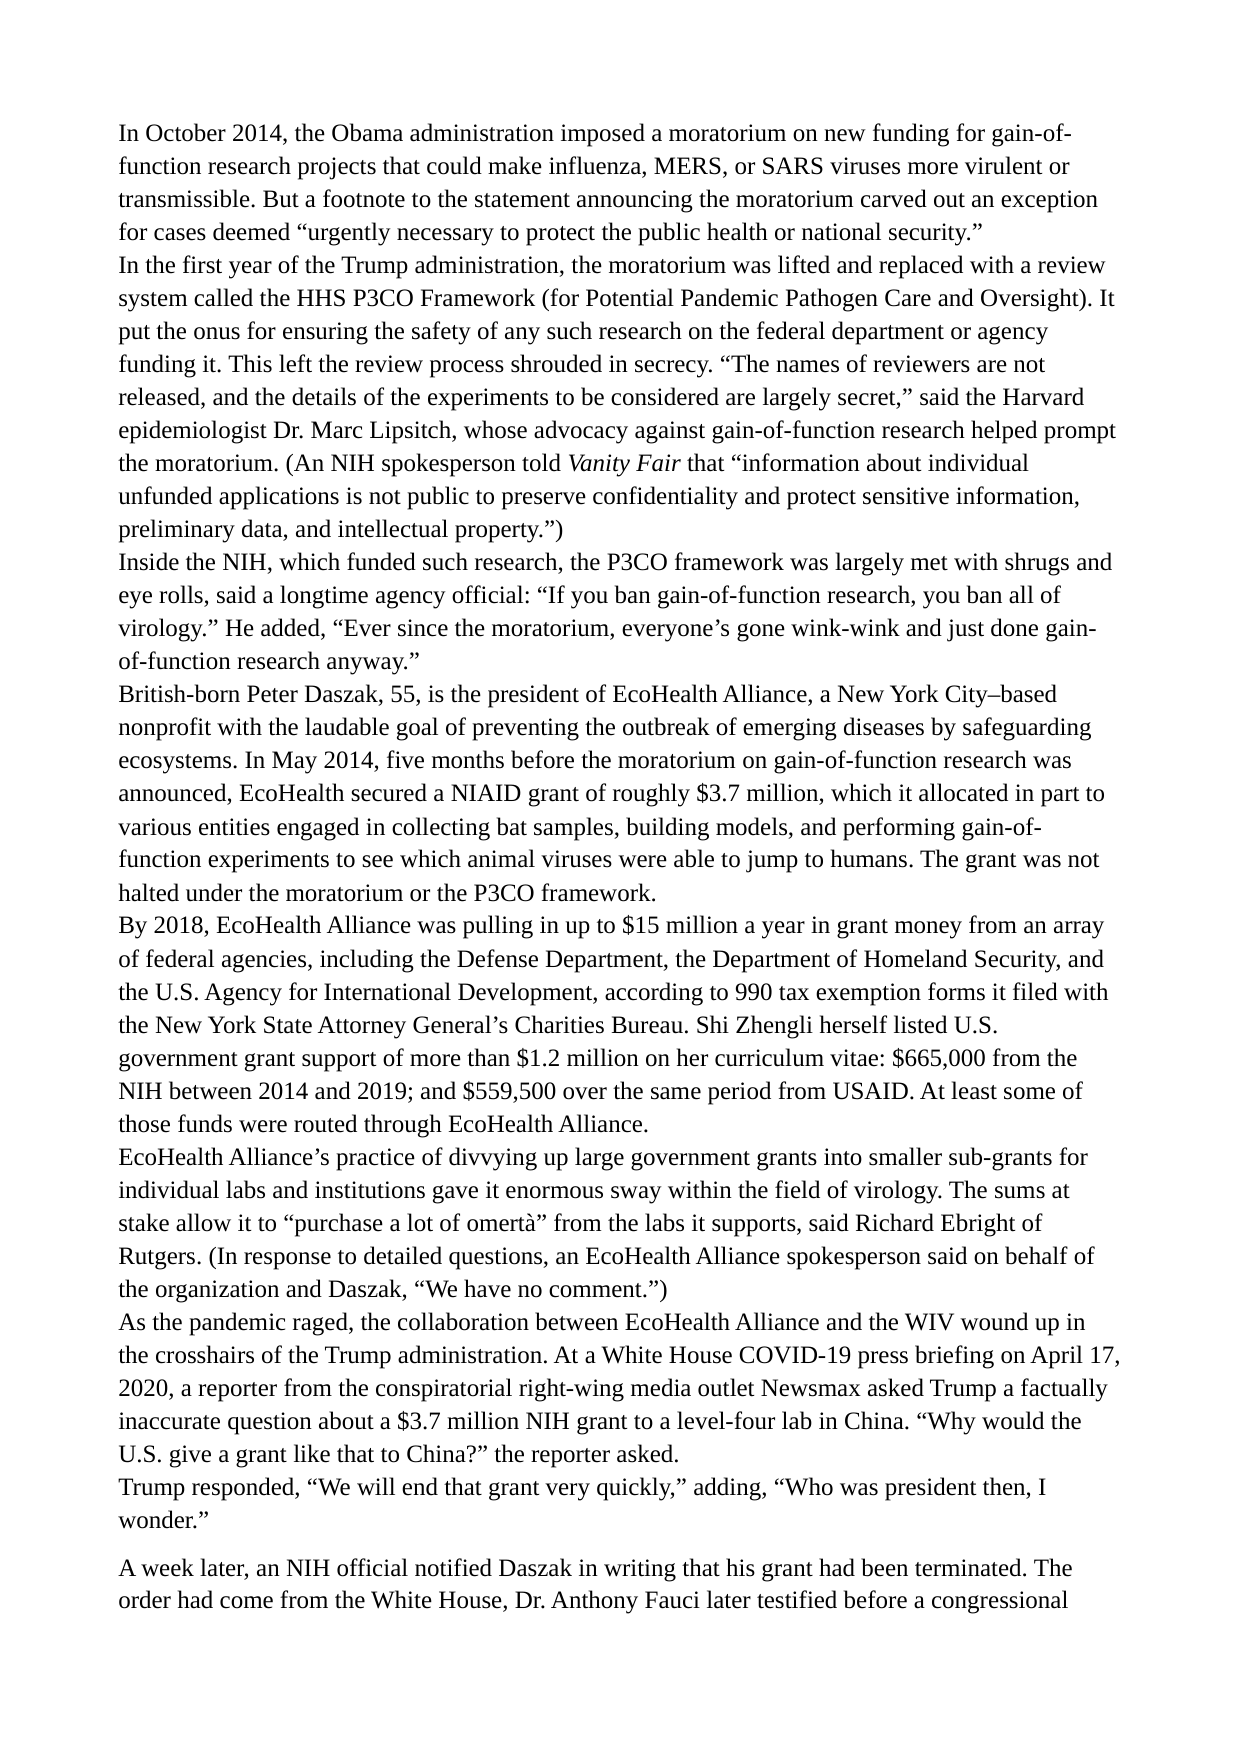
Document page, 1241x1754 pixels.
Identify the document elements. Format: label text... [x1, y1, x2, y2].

text British-born Peter Daszak, 55, is the president of EcoHealth Alliance, a New York City–based nonprofit with the laudable goal of preventing the outbreak of emerging diseases by safeguarding ecosystems. In May 2014, five months before the moratorium on gain-of-function research was announced, EcoHealth secured a NIAID grant of roughly $3.7 million, which it allocated in part to various entities engaged in collecting bat samples, building models, and performing gain-of-function experiments to see which animal viruses were able to jump to humans. The grant was not halted under the moratorium or the P3CO framework. [118, 679, 1122, 906]
text In the first year of the Trump administration, the moratorium was lifted and replaced with a review system called the HHS P3CO Framework (for Potential Pandemic Pathogen Care and Oversight). It put the onus for ensuring the safety of any such research on the federal department or agency funding it. This left the review process shrouded in secrecy. “The names of reviewers are not released, and the details of the experiments to be considered are largely secret,” said the Harvard epidemiologist Dr. Marc Lipsitch, whose advocacy against gain-of-function research helped prompt the moratorium. (An NIH spokesperson told Vanity Fair that “information about individual unfunded applications is not public to preserve confidentiality and protect sensitive information, preliminary data, and intellectual property.”) [118, 250, 1122, 543]
text Inside the NIH, which funded such research, the P3CO framework was largely met with shrugs and eye rolls, said a longtime agency official: “If you ban gain-of-function research, you ban all of virology.” He added, “Ever since the moratorium, everyone’s gone wink-wink and just done gain-of-function research anyway.” [118, 547, 1122, 675]
text Trump responded, “We will end that grant very quickly,” adding, “Who was president then, I wonder.” [118, 1472, 1122, 1534]
text By 2018, EcoHealth Alliance was pulling in up to $15 million a year in grant money from an array of federal agencies, including the Defense Department, the Department of Homeland Security, and the U.S. Agency for International Development, according to 990 tax exemption forms it filed with the New York State Attorney General’s Charities Bureau. Shi Zhengli herself listed U.S. government grant support of more than $1.2 million on her curriculum vitae: $665,000 from the NIH between 2014 and 2019; and $559,500 over the same period from USAID. At least some of those funds were routed through EcoHealth Alliance. [118, 911, 1122, 1137]
text As the pandemic raged, the collaboration between EcoHealth Alliance and the WIV wound up in the crosshairs of the Trump administration. At a White House COVID-19 press briefing on April 17, 2020, a reporter from the conspiratorial right-wing media outlet Newsmax asked Trump a factually inaccurate question about a $3.7 million NIH grant to a level-four lab in China. “Why would the U.S. give a grant like that to China?” the reporter asked. [118, 1307, 1122, 1468]
text In October 2014, the Obama administration imposed a moratorium on new funding for gain-of-function research projects that could make influenza, MERS, or SARS viruses more virulent or transmissible. But a footnote to the statement announcing the moratorium carved out an exception for cases deemed “urgently necessary to protect the public health or national security.” [118, 118, 1122, 246]
text EcoHealth Alliance’s practice of divvying up large government grants into smaller sub-grants for individual labs and institutions gave it enormous sway within the field of virology. The sums at stake allow it to “purchase a lot of omertà” from the labs it supports, said Richard Ebright of Rutgers. (In response to detailed questions, an EcoHealth Alliance spokesperson said on behalf of the organization and Daszak, “We have no comment.”) [118, 1142, 1122, 1303]
text A week later, an NIH official notified Daszak in writing that his grant had been terminated. The order had come from the White House, Dr. Anthony Fauci later testified before a congressional [118, 1553, 1122, 1614]
